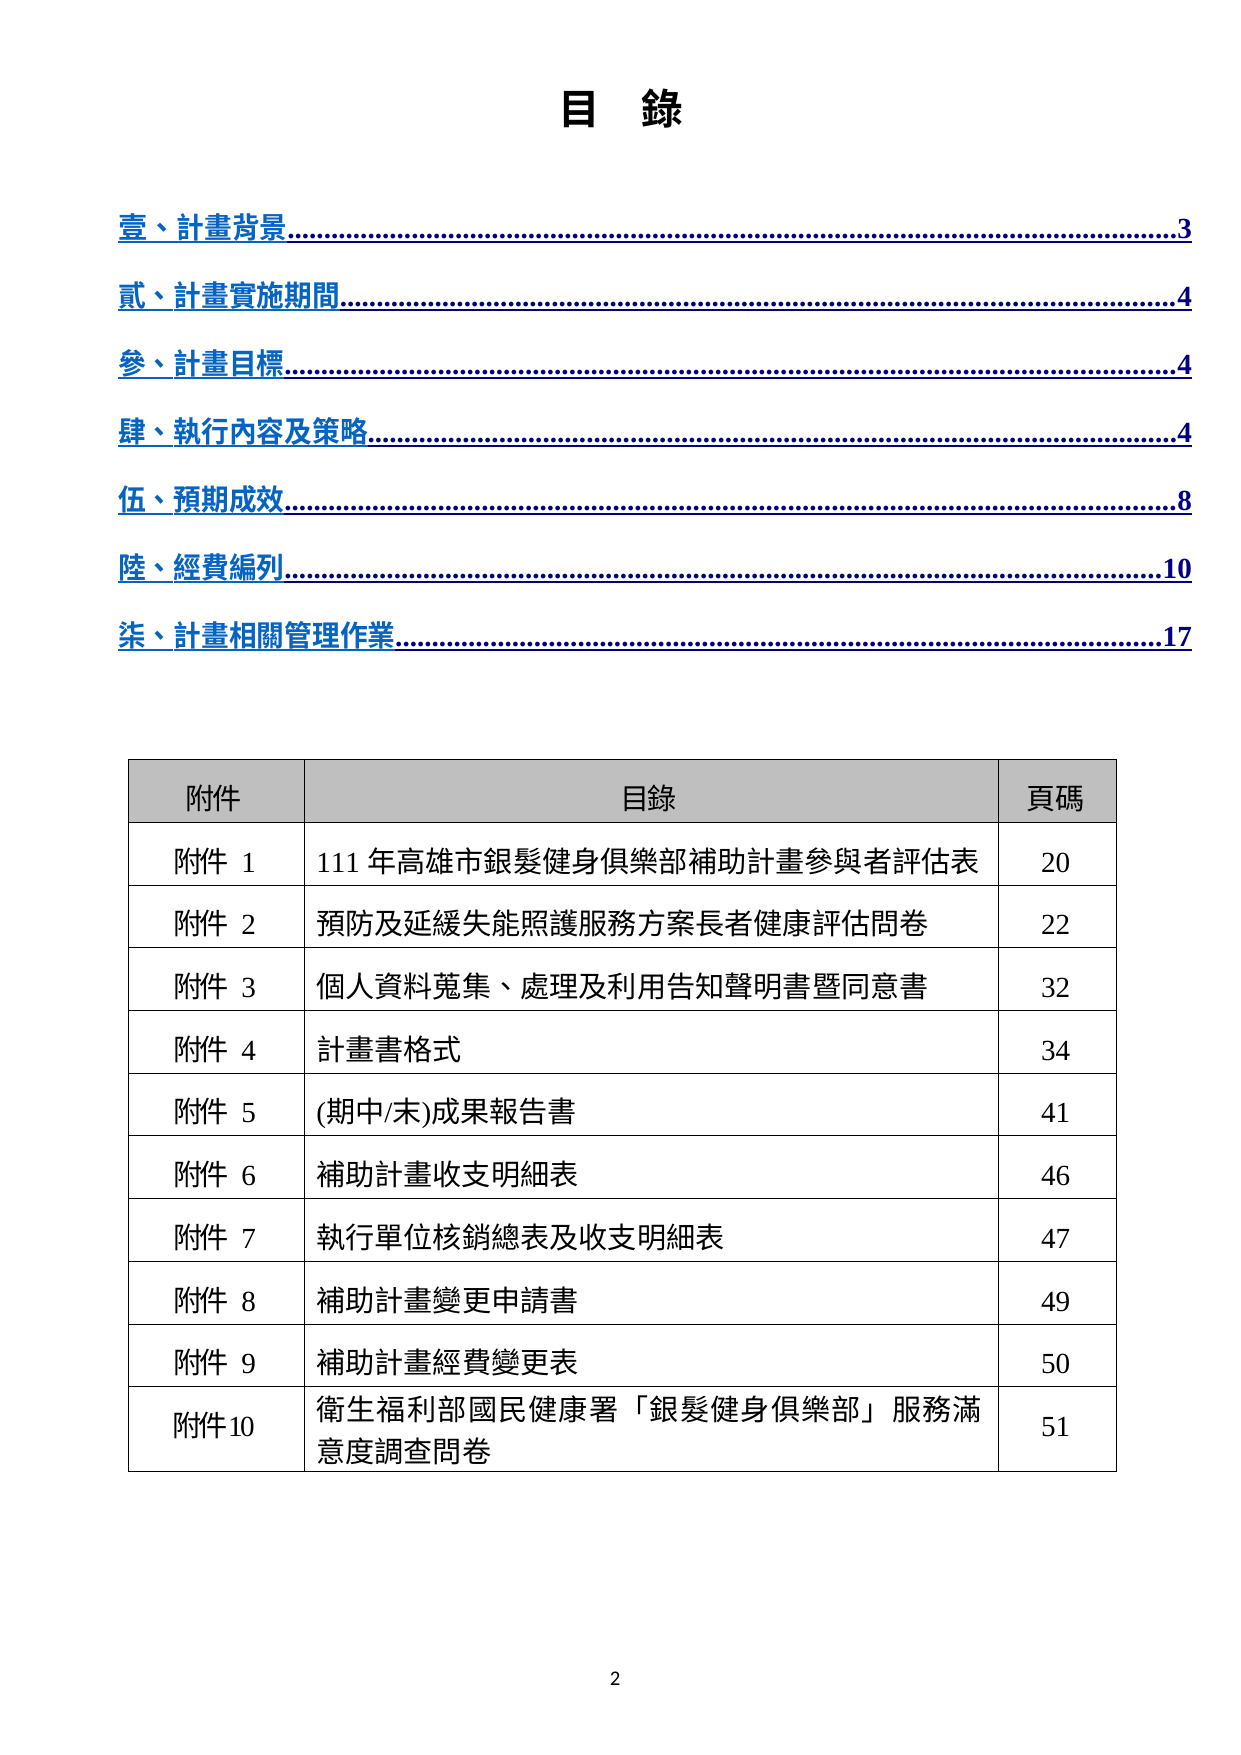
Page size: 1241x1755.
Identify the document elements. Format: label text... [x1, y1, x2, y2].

text 伍、 預期成效 8 [118, 477, 1193, 519]
table_cell 111 年高雄市銀髮健身俱樂部補助計畫參與者評估表 [305, 823, 998, 884]
table_header 目錄 [305, 760, 998, 822]
text 貳、 計畫實施期間 4 [118, 273, 1193, 315]
table_cell 51 [999, 1387, 1116, 1471]
table_cell 計畫書格式 [305, 1011, 998, 1073]
table_cell 47 [999, 1199, 1116, 1261]
table_cell 預防及延緩失能照護服務方案長者健康評估問卷 [305, 886, 998, 947]
table_cell 附件 1 [129, 823, 304, 884]
table_cell 20 [999, 823, 1116, 884]
text 肆、 執行內容及策略 4 [118, 409, 1193, 451]
table_cell 附件 2 [129, 886, 304, 947]
table_cell 附件 5 [129, 1074, 304, 1135]
table_cell 附件 8 [129, 1262, 304, 1323]
table_cell 個人資料蒐集、處理及利用告知聲明書暨同意書 [305, 948, 998, 1010]
table_cell 34 [999, 1011, 1116, 1073]
table_cell 補助計畫收支明細表 [305, 1136, 998, 1198]
table_cell 32 [999, 948, 1116, 1010]
table_cell 附件 7 [129, 1199, 304, 1261]
text 目 錄 [52, 75, 1188, 137]
table_cell 執行單位核銷總表及收支明細表 [305, 1199, 998, 1261]
table_cell 補助計畫經費變更表 [305, 1325, 998, 1386]
table_cell 22 [999, 886, 1116, 947]
text 參、 計畫目標 4 [118, 341, 1193, 383]
table_cell 附件 9 [129, 1325, 304, 1386]
text 柒、 計畫相關管理作業 17 [118, 613, 1193, 655]
table_cell 衛生福利部國民健康署「銀髮健身俱樂部」服務滿意度調查問卷 [305, 1387, 998, 1471]
table_header 頁碼 [999, 760, 1116, 822]
table_cell 補助計畫變更申請書 [305, 1262, 998, 1323]
table_cell 附件 6 [129, 1136, 304, 1198]
table_cell 附件10 [129, 1387, 304, 1471]
table_cell 41 [999, 1074, 1116, 1135]
table_cell 附件 3 [129, 948, 304, 1010]
table_cell 50 [999, 1325, 1116, 1386]
table_cell 49 [999, 1262, 1116, 1323]
text 陸、 經費編列 10 [118, 545, 1193, 587]
table_cell (期中/末)成果報告書 [305, 1074, 998, 1135]
table_cell 46 [999, 1136, 1116, 1198]
text 壹、 計畫背景 3 [118, 204, 1193, 247]
table_cell 附件 4 [129, 1011, 304, 1073]
table_header 附件 [129, 760, 304, 822]
